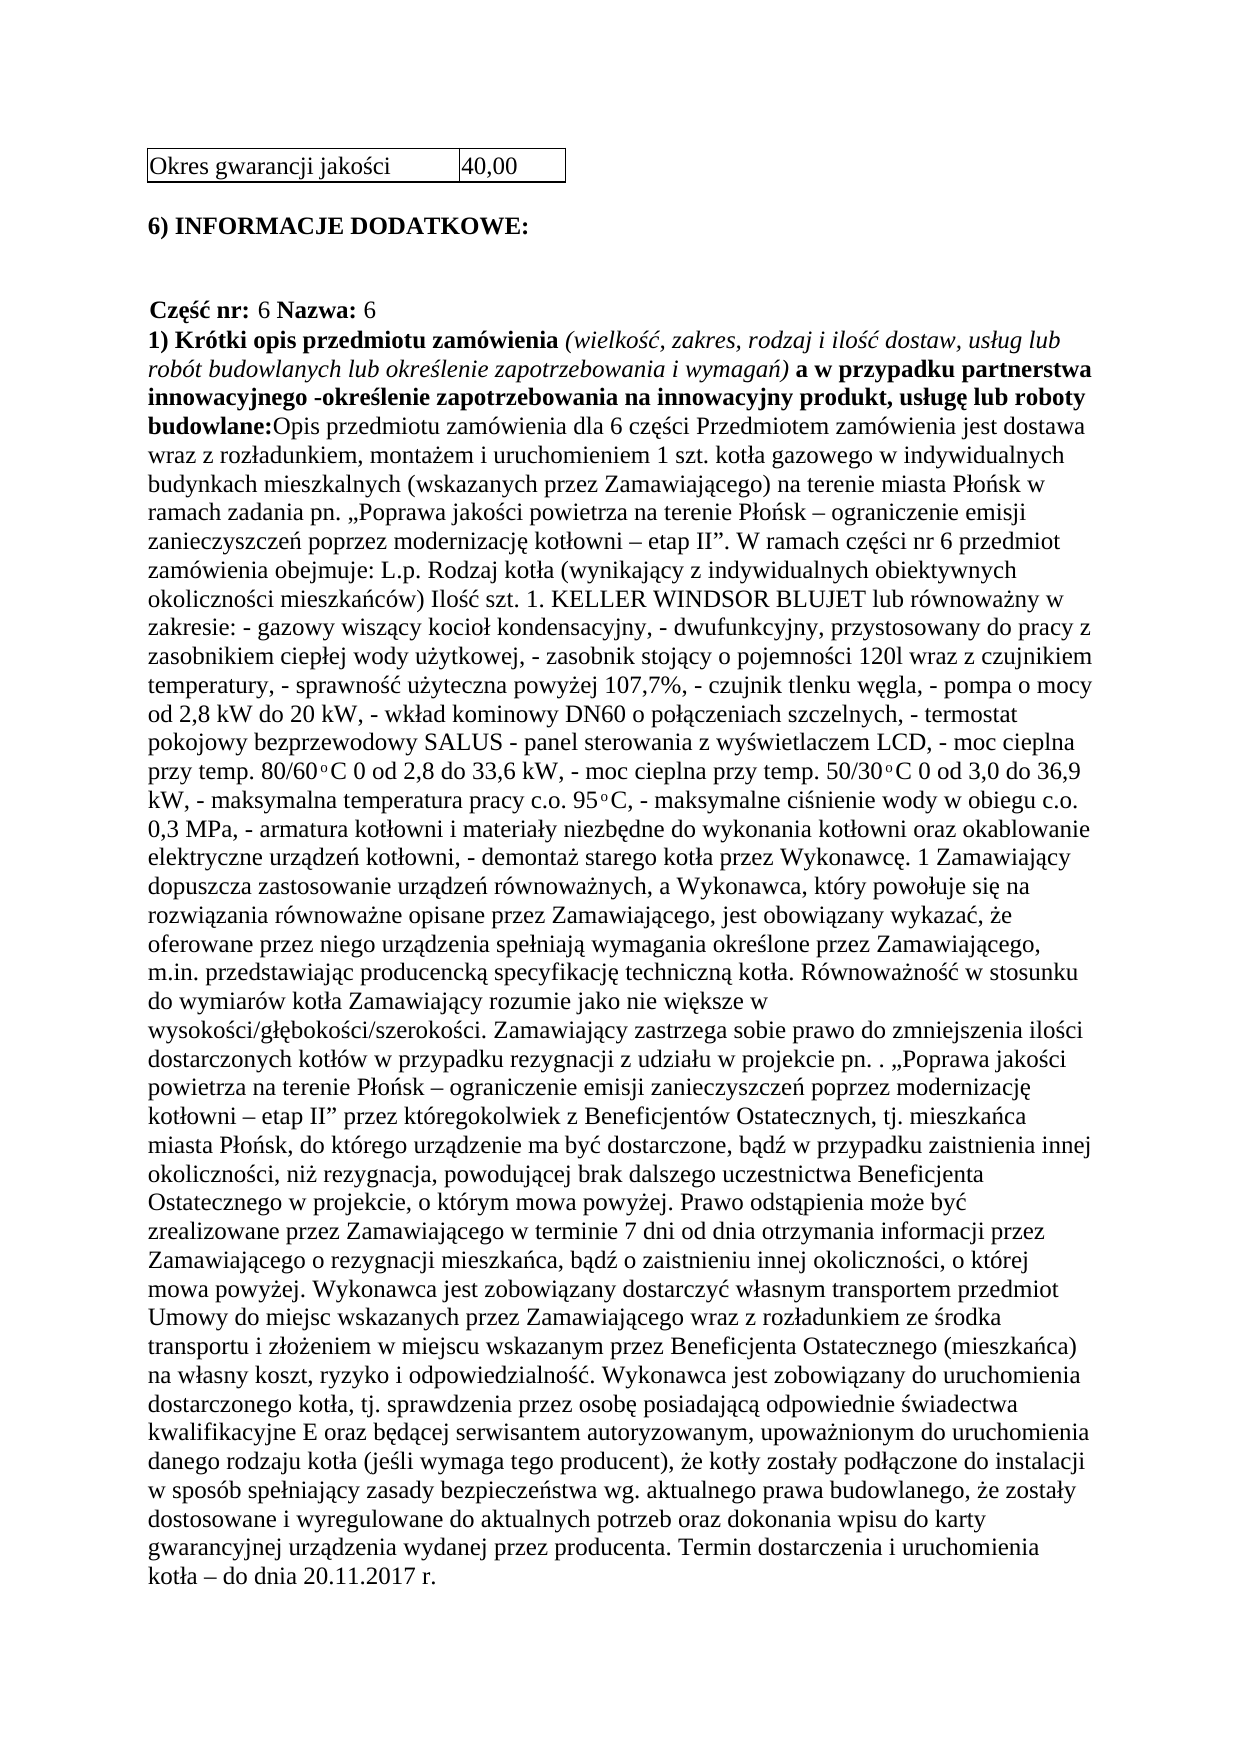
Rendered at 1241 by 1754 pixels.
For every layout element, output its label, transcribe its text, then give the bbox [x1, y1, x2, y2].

table_header Nazwa: [275, 293, 362, 325]
table_cell Okres gwarancji jakości [148, 149, 459, 181]
text 6) INFORMACJE DODATKOWE: [148, 183, 1093, 268]
table_header 6 [362, 293, 382, 325]
text 1) Krótki opis przedmiotu zamówienia (wielkość, zakres, rodzaj i ilość dostaw, usług lub robót budowlanych lub określenie zapotrzebowania i wymagań) a w przypadku partnerstwa innowacyjnego -określenie zapotrzebowania na innowacyjny produkt, usługę lub roboty budowlane:Opis przedmiotu zamówienia dla 6 części Przedmiotem zamówienia jest dostawa wraz z rozładunkiem, montażem i uruchomieniem 1 szt. kotła gazowego w indywidualnych budynkach mieszkalnych (wskazanych przez Zamawiającego) na terenie miasta Płońsk w ramach zadania pn. „Poprawa jakości powietrza na terenie Płońsk – ograniczenie emisji zanieczyszczeń poprzez modernizację kotłowni – etap II”. W ramach części nr 6 przedmiot zamówienia obejmuje: L.p. Rodzaj kotła (wynikający z indywidualnych obiektywnych okoliczności mieszkańców) Ilość szt. 1. KELLER WINDSOR BLUJET lub równoważny w zakresie: - gazowy wiszący kocioł kondensacyjny, - dwufunkcyjny, przystosowany do pracy z zasobnikiem ciepłej wody użytkowej, - zasobnik stojący o pojemności 120l wraz z czujnikiem temperatury, - sprawność użyteczna powyżej 107,7%, - czujnik tlenku węgla, - pompa o mocy od 2,8 kW do 20 kW, - wkład kominowy DN60 o połączeniach szczelnych, - termostat pokojowy bezprzewodowy SALUS - panel sterowania z wyświetlaczem LCD, - moc cieplna przy temp. 80/60 ͦ C 0 od 2,8 do 33,6 kW, - moc cieplna przy temp. 50/30 ͦ C 0 od 3,0 do 36,9 kW, - maksymalna temperatura pracy c.o. 95 ͦ C, - maksymalne ciśnienie wody w obiegu c.o. 0,3 MPa, - armatura kotłowni i materiały niezbędne do wykonania kotłowni oraz okablowanie elektryczne urządzeń kotłowni, - demontaż starego kotła przez Wykonawcę. 1 Zamawiający dopuszcza zastosowanie urządzeń równoważnych, a Wykonawca, który powołuje się na rozwiązania równoważne opisane przez Zamawiającego, jest obowiązany wykazać, że oferowane przez niego urządzenia spełniają wymagania określone przez Zamawiającego, m.in. przedstawiając producencką specyfikację techniczną kotła. Równoważność w stosunku do wymiarów kotła Zamawiający rozumie jako nie większe w wysokości/głębokości/szerokości. Zamawiający zastrzega sobie prawo do zmniejszenia ilości dostarczonych kotłów w przypadku rezygnacji z udziału w projekcie pn. . „Poprawa jakości powietrza na terenie Płońsk – ograniczenie emisji zanieczyszczeń poprzez modernizację kotłowni – etap II” przez któregokolwiek z Beneficjentów Ostatecznych, tj. mieszkańca miasta Płońsk, do którego urządzenie ma być dostarczone, bądź w przypadku zaistnienia innej okoliczności, niż rezygnacja, powodującej brak dalszego uczestnictwa Beneficjenta Ostatecznego w projekcie, o którym mowa powyżej. Prawo odstąpienia może być zrealizowane przez Zamawiającego w terminie 7 dni od dnia otrzymania informacji przez Zamawiającego o rezygnacji mieszkańca, bądź o zaistnieniu innej okoliczności, o której mowa powyżej. Wykonawca jest zobowiązany dostarczyć własnym transportem przedmiot Umowy do miejsc wskazanych przez Zamawiającego wraz z rozładunkiem ze środka transportu i złożeniem w miejscu wskazanym przez Beneficjenta Ostatecznego (mieszkańca) na własny koszt, ryzyko i odpowiedzialność. Wykonawca jest zobowiązany do uruchomienia dostarczonego kotła, tj. sprawdzenia przez osobę posiadającą odpowiednie świadectwa kwalifikacyjne E oraz będącej serwisantem autoryzowanym, upoważnionym do uruchomienia danego rodzaju kotła (jeśli wymaga tego producent), że kotły zostały podłączone do instalacji w sposób spełniający zasady bezpieczeństwa wg. aktualnego prawa budowlanego, że zostały dostosowane i wyregulowane do aktualnych potrzeb oraz dokonania wpisu do karty gwarancyjnej urządzenia wydanej przez producenta. Termin dostarczenia i uruchomienia kotła – do dnia 20.11.2017 r. [148, 325, 1093, 1590]
table_header Część nr: [148, 293, 256, 325]
table_cell 40,00 [460, 149, 565, 181]
table_header 6 [256, 293, 275, 325]
